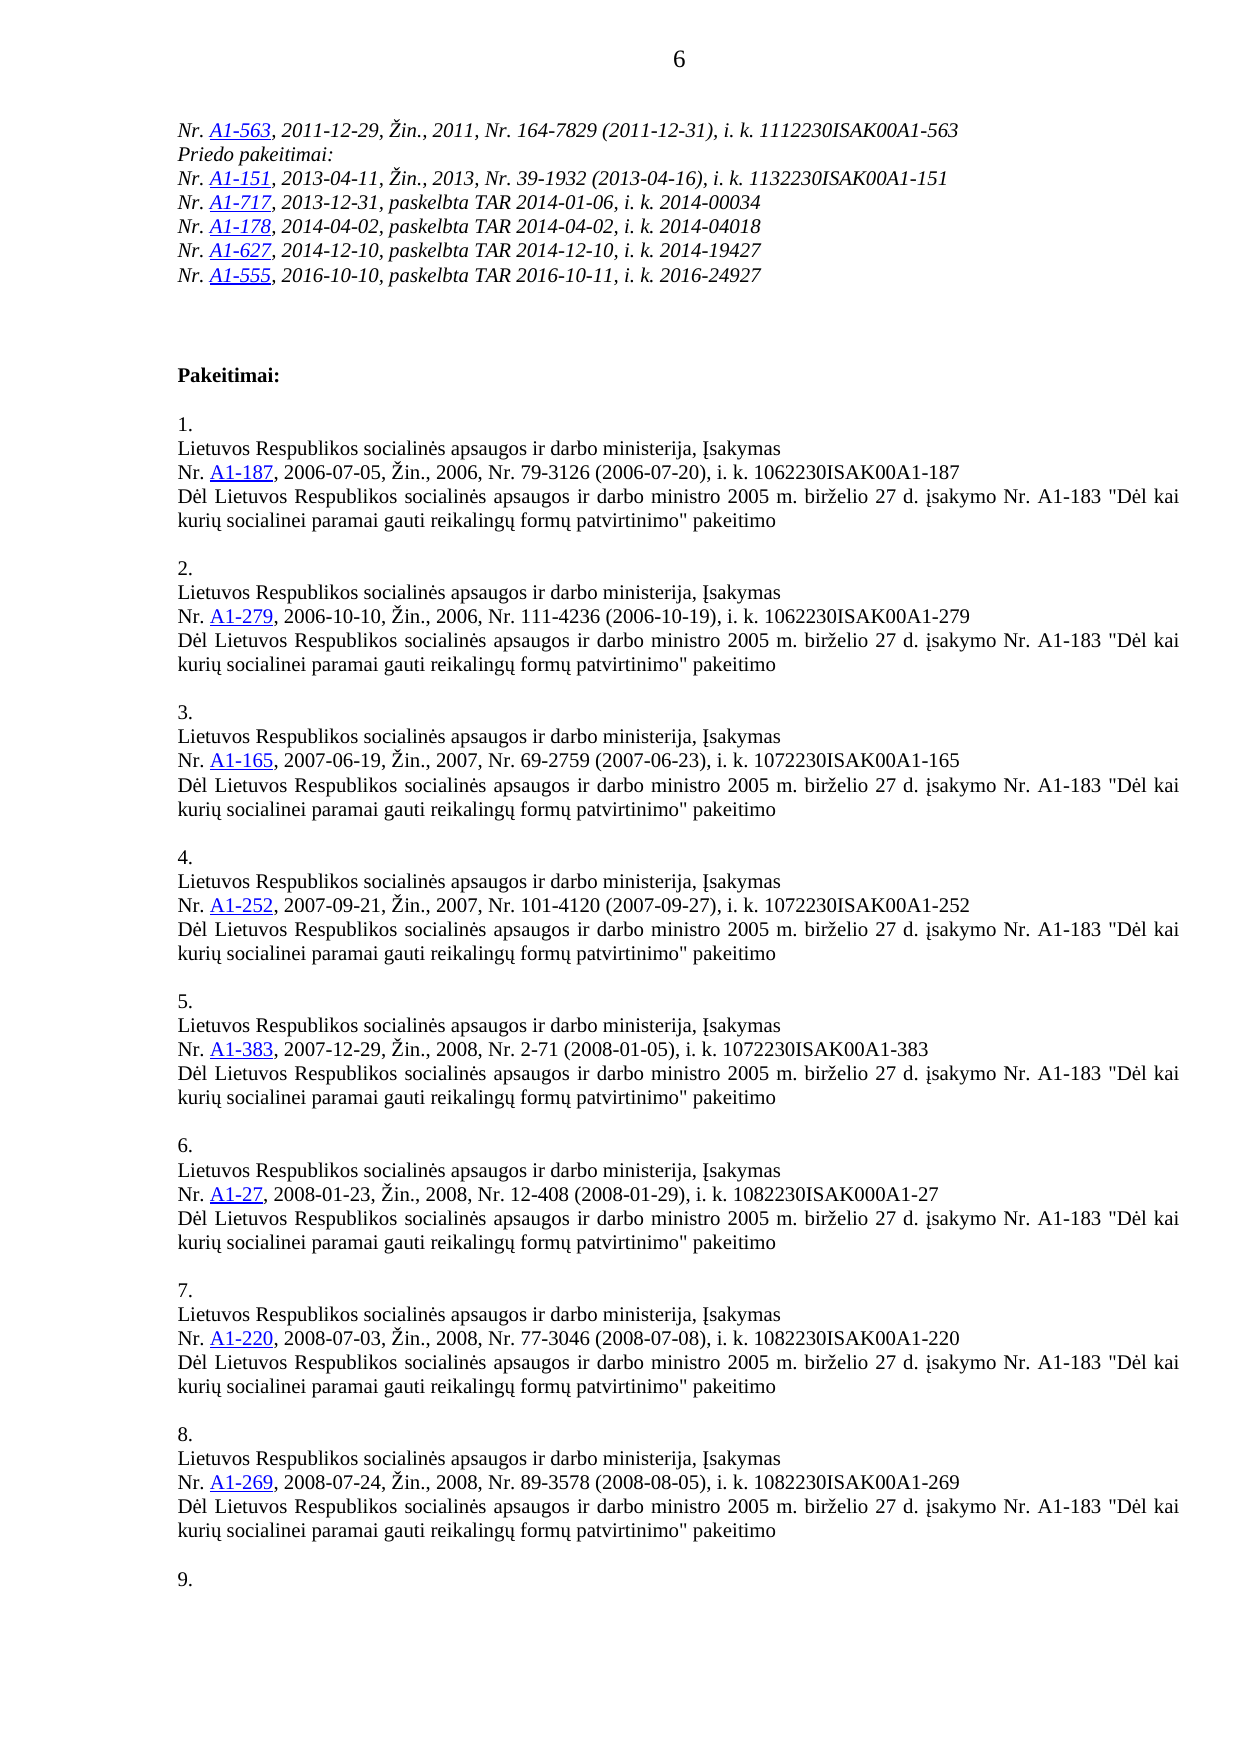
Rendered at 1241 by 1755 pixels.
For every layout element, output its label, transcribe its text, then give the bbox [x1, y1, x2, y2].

text Priedo pakeitimai: [177, 142, 1181, 166]
text Lietuvos Respublikos socialinės apsaugos ir darbo ministerija, Įsakymas [177, 1157, 1181, 1182]
text Lietuvos Respublikos socialinės apsaugos ir darbo ministerija, Įsakymas [177, 1446, 1181, 1470]
text Dėl Lietuvos Respublikos socialinės apsaugos ir darbo ministro 2005 m. birželio 27 d. įsakymo Nr. A1-183 "Dėl kai kurių socialinei paramai gauti reikalingų formų patvirtinimo" pakeitimo [177, 628, 1181, 676]
text 2. [177, 556, 1181, 580]
text Lietuvos Respublikos socialinės apsaugos ir darbo ministerija, Įsakymas [177, 580, 1181, 604]
text 6. [177, 1133, 1181, 1157]
text Dėl Lietuvos Respublikos socialinės apsaugos ir darbo ministro 2005 m. birželio 27 d. įsakymo Nr. A1-183 "Dėl kai kurių socialinei paramai gauti reikalingų formų patvirtinimo" pakeitimo [177, 917, 1181, 965]
text Dėl Lietuvos Respublikos socialinės apsaugos ir darbo ministro 2005 m. birželio 27 d. įsakymo Nr. A1-183 "Dėl kai kurių socialinei paramai gauti reikalingų formų patvirtinimo" pakeitimo [177, 1494, 1181, 1542]
text Lietuvos Respublikos socialinės apsaugos ir darbo ministerija, Įsakymas [177, 1302, 1181, 1326]
text Lietuvos Respublikos socialinės apsaugos ir darbo ministerija, Įsakymas [177, 436, 1181, 460]
text Nr. A1-563, 2011-12-29, Žin., 2011, Nr. 164-7829 (2011-12-31), i. k. 1112230ISAK00A1-563 [177, 118, 1181, 142]
text Nr. A1-555, 2016-10-10, paskelbta TAR 2016-10-11, i. k. 2016-24927 [177, 262, 1181, 287]
text Nr. A1-165, 2007-06-19, Žin., 2007, Nr. 69-2759 (2007-06-23), i. k. 1072230ISAK00A1-165 [177, 748, 1181, 772]
text Pakeitimai: [177, 363, 1181, 387]
text Dėl Lietuvos Respublikos socialinės apsaugos ir darbo ministro 2005 m. birželio 27 d. įsakymo Nr. A1-183 "Dėl kai kurių socialinei paramai gauti reikalingų formų patvirtinimo" pakeitimo [177, 1061, 1181, 1109]
text 1. [177, 412, 1181, 436]
text Dėl Lietuvos Respublikos socialinės apsaugos ir darbo ministro 2005 m. birželio 27 d. įsakymo Nr. A1-183 "Dėl kai kurių socialinei paramai gauti reikalingų formų patvirtinimo" pakeitimo [177, 772, 1181, 821]
text Nr. A1-151, 2013-04-11, Žin., 2013, Nr. 39-1932 (2013-04-16), i. k. 1132230ISAK00A1-151 [177, 166, 1181, 190]
text Lietuvos Respublikos socialinės apsaugos ir darbo ministerija, Įsakymas [177, 869, 1181, 893]
text Nr. A1-252, 2007-09-21, Žin., 2007, Nr. 101-4120 (2007-09-27), i. k. 1072230ISAK00A1-252 [177, 893, 1181, 917]
text 9. [177, 1567, 1181, 1591]
text 7. [177, 1278, 1181, 1302]
text 4. [177, 845, 1181, 869]
text Dėl Lietuvos Respublikos socialinės apsaugos ir darbo ministro 2005 m. birželio 27 d. įsakymo Nr. A1-183 "Dėl kai kurių socialinei paramai gauti reikalingų formų patvirtinimo" pakeitimo [177, 1350, 1181, 1398]
text Nr. A1-279, 2006-10-10, Žin., 2006, Nr. 111-4236 (2006-10-19), i. k. 1062230ISAK00A1-279 [177, 604, 1181, 628]
text Nr. A1-178, 2014-04-02, paskelbta TAR 2014-04-02, i. k. 2014-04018 [177, 214, 1181, 238]
text Nr. A1-269, 2008-07-24, Žin., 2008, Nr. 89-3578 (2008-08-05), i. k. 1082230ISAK00A1-269 [177, 1470, 1181, 1494]
text Nr. A1-627, 2014-12-10, paskelbta TAR 2014-12-10, i. k. 2014-19427 [177, 238, 1181, 262]
text Lietuvos Respublikos socialinės apsaugos ir darbo ministerija, Įsakymas [177, 724, 1181, 748]
text Lietuvos Respublikos socialinės apsaugos ir darbo ministerija, Įsakymas [177, 1013, 1181, 1037]
text Dėl Lietuvos Respublikos socialinės apsaugos ir darbo ministro 2005 m. birželio 27 d. įsakymo Nr. A1-183 "Dėl kai kurių socialinei paramai gauti reikalingų formų patvirtinimo" pakeitimo [177, 484, 1181, 532]
text Nr. A1-383, 2007-12-29, Žin., 2008, Nr. 2-71 (2008-01-05), i. k. 1072230ISAK00A1-383 [177, 1037, 1181, 1061]
text Nr. A1-27, 2008-01-23, Žin., 2008, Nr. 12-408 (2008-01-29), i. k. 1082230ISAK000A1-27 [177, 1182, 1181, 1206]
text 8. [177, 1422, 1181, 1446]
text 3. [177, 700, 1181, 724]
text Dėl Lietuvos Respublikos socialinės apsaugos ir darbo ministro 2005 m. birželio 27 d. įsakymo Nr. A1-183 "Dėl kai kurių socialinei paramai gauti reikalingų formų patvirtinimo" pakeitimo [177, 1206, 1181, 1254]
text 5. [177, 989, 1181, 1013]
text Nr. A1-220, 2008-07-03, Žin., 2008, Nr. 77-3046 (2008-07-08), i. k. 1082230ISAK00A1-220 [177, 1326, 1181, 1350]
text Nr. A1-717, 2013-12-31, paskelbta TAR 2014-01-06, i. k. 2014-00034 [177, 190, 1181, 214]
text Nr. A1-187, 2006-07-05, Žin., 2006, Nr. 79-3126 (2006-07-20), i. k. 1062230ISAK00A1-187 [177, 460, 1181, 484]
